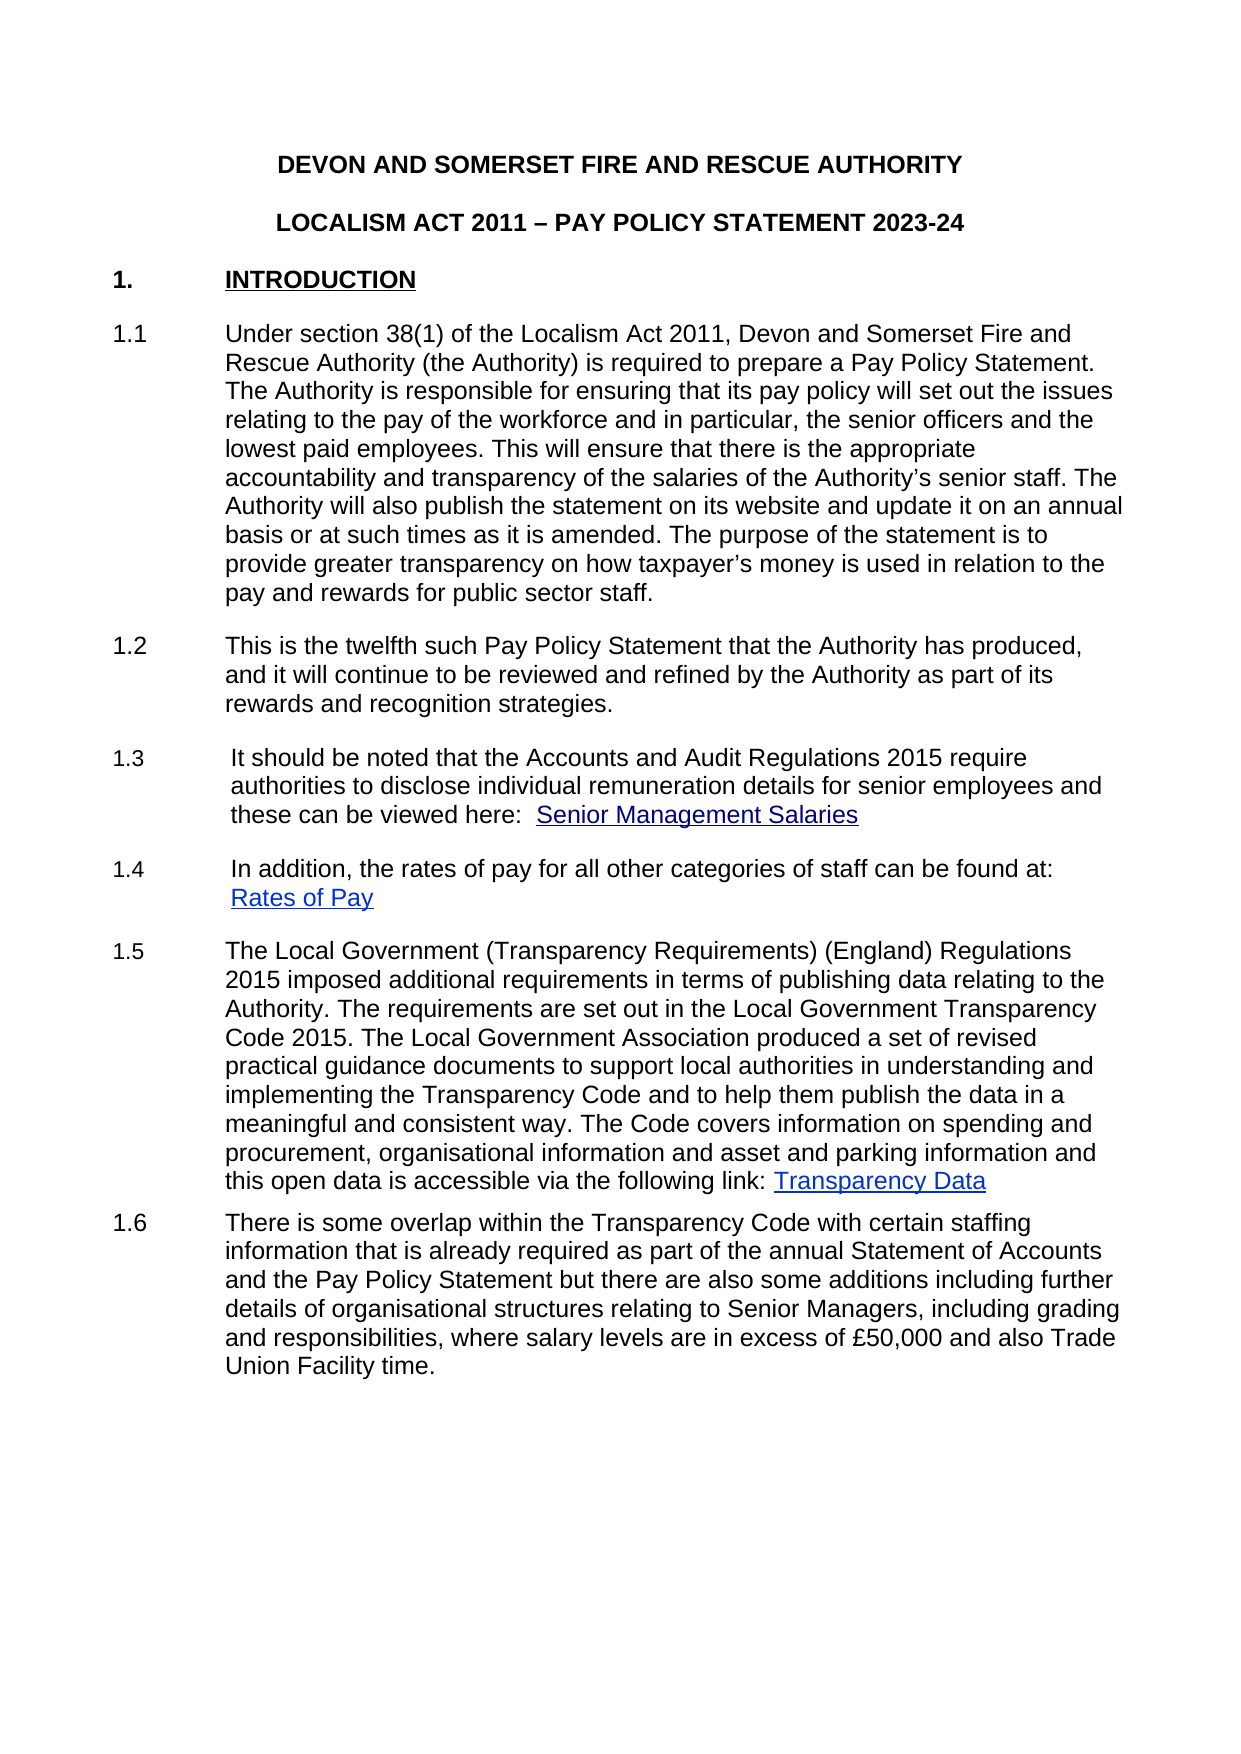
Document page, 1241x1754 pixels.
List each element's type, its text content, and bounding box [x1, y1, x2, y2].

text DEVON AND SOMERSET FIRE AND RESCUE AUTHORITY [112, 150, 1128, 179]
list In addition, the rates of pay for all other categories of staff can be found at: Rates of Pay [112, 854, 1128, 911]
list Under section 38(1) of the Localism Act 2011, Devon and Somerset Fire and Rescue Authority (the Authority) is required to prepare a Pay Policy Statement. The Authority is responsible for ensuring that its pay policy will set out the issues relating to the pay of the workforce and in particular, the senior officers and the lowest paid employees. This will ensure that there is the appropriate accountability and transparency of the salaries of the Authority’s senior staff. The Authority will also publish the statement on its website and update it on an annual basis or at such times as it is amended. The purpose of the statement is to provide greater transparency on how taxpayer’s money is used in relation to the pay and rewards for public sector staff. [112, 319, 1128, 606]
list This is the twelfth such Pay Policy Statement that the Authority has produced, and it will continue to be reviewed and refined by the Authority as part of its rewards and recognition strategies. [112, 631, 1128, 717]
list The Local Government (Transparency Requirements) (England) Regulations 2015 imposed additional requirements in terms of publishing data relating to the Authority. The requirements are set out in the Local Government Transparency Code 2015. The Local Government Association produced a set of revised practical guidance documents to support local authorities in understanding and implementing the Transparency Code and to help them publish the data in a meaningful and consistent way. The Code covers information on spending and procurement, organisational information and asset and parking information and this open data is accessible via the following link: Transparency Data [112, 936, 1128, 1195]
list It should be noted that the Accounts and Audit Regulations 2015 require authorities to disclose individual remuneration details for senior employees and these can be viewed here: Senior Management Salaries [112, 742, 1128, 829]
list There is some overlap within the Transparency Code with certain staffing information that is already required as part of the annual Statement of Accounts and the Pay Policy Statement but there are also some additions including further details of organisational structures relating to Senior Managers, including grading and responsibilities, where salary levels are in excess of £50,000 and also Trade Union Facility time. [112, 1207, 1128, 1380]
subtitle INTRODUCTION [112, 265, 1128, 294]
title LOCALISM ACT 2011 – PAY POLICY STATEMENT 2023-24 [112, 207, 1128, 236]
